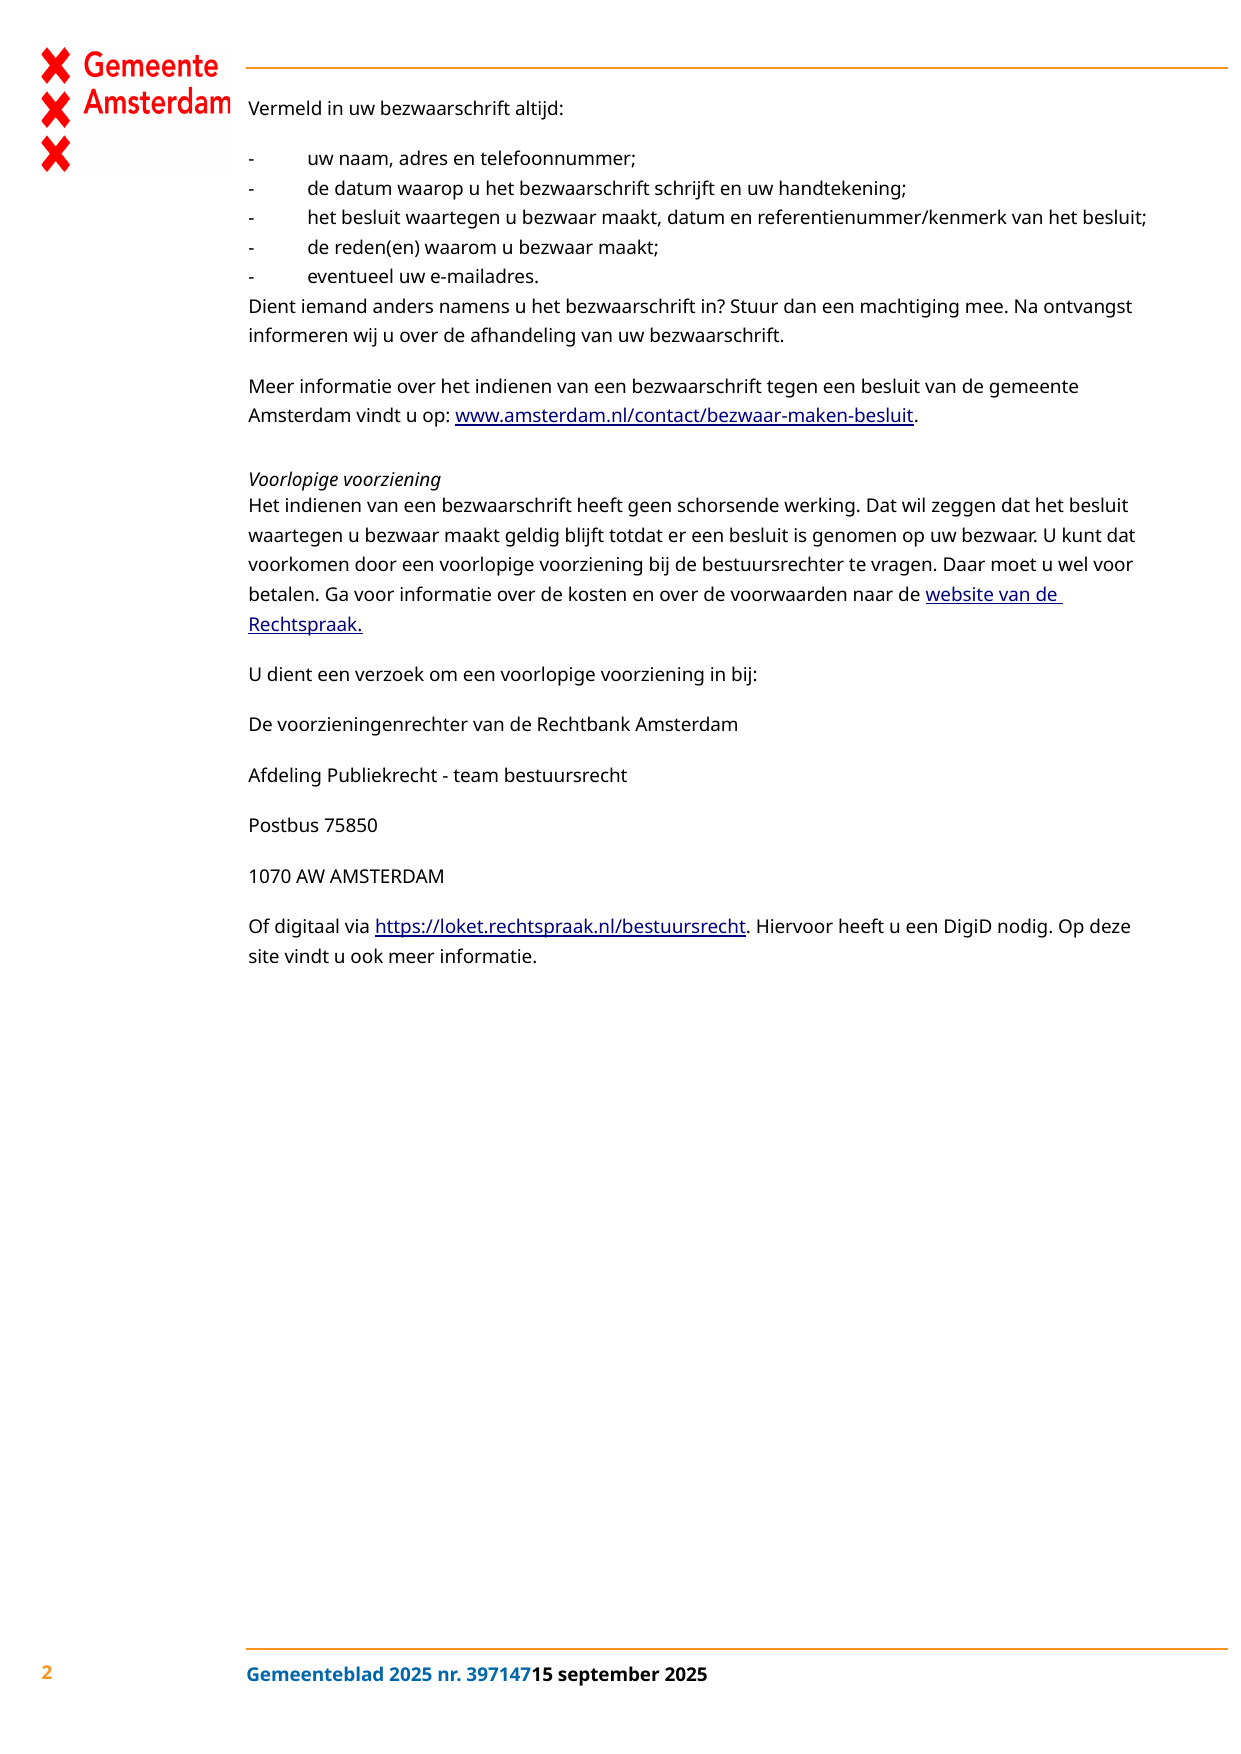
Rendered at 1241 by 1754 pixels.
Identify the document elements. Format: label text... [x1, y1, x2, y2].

list de datum waarop u het bezwaarschrift schrijft en uw handtekening; [248, 175, 1152, 201]
list de reden(en) waarom u bezwaar maakt; [248, 234, 1152, 260]
text Of digitaal via https://loket.rechtspraak.nl/bestuursrecht. Hiervoor heeft u een DigiD nodig. Op deze site vindt u ook meer informatie. [248, 913, 1152, 968]
text Vermeld in uw bezwaarschrift altijd: [248, 95, 1152, 121]
text U dient een verzoek om een voorlopige voorziening in bij: [248, 661, 1152, 687]
list eventueel uw e-mailadres. [248, 263, 1152, 289]
list het besluit waartegen u bezwaar maakt, datum en referentienummer/kenmerk van het besluit; [248, 204, 1152, 230]
text De voorzieningenrechter van de Rechtbank Amsterdam [248, 712, 1152, 737]
text Voorlopige voorziening [248, 467, 1152, 492]
text Het indienen van een bezwaarschrift heeft geen schorsende werking. Dat wil zeggen dat het besluit waartegen u bezwaar maakt geldig blijft totdat er een besluit is genomen op uw bezwaar. U kunt dat voorkomen door een voorlopige voorziening bij de bestuursrechter te vragen. Daar moet u wel voor betalen. Ga voor informatie over de kosten en over de voorwaarden naar de website van de Rechtspraak. [248, 492, 1152, 636]
text 1070 AW AMSTERDAM [248, 863, 1152, 888]
text Meer informatie over het indienen van een bezwaarschrift tegen een besluit van de gemeente Amsterdam vindt u op: www.amsterdam.nl/contact/bezwaar-maken-besluit. [248, 373, 1152, 428]
text Dient iemand anders namens u het bezwaarschrift in? Stuur dan een machtiging mee. Na ontvangst informeren wij u over de afhandeling van uw bezwaarschrift. [248, 293, 1152, 348]
text Postbus 75850 [248, 812, 1152, 838]
picture [41, 47, 231, 172]
list uw naam, adres en telefoonnummer; [248, 145, 1152, 171]
text Afdeling Publiekrecht - team bestuursrecht [248, 762, 1152, 788]
